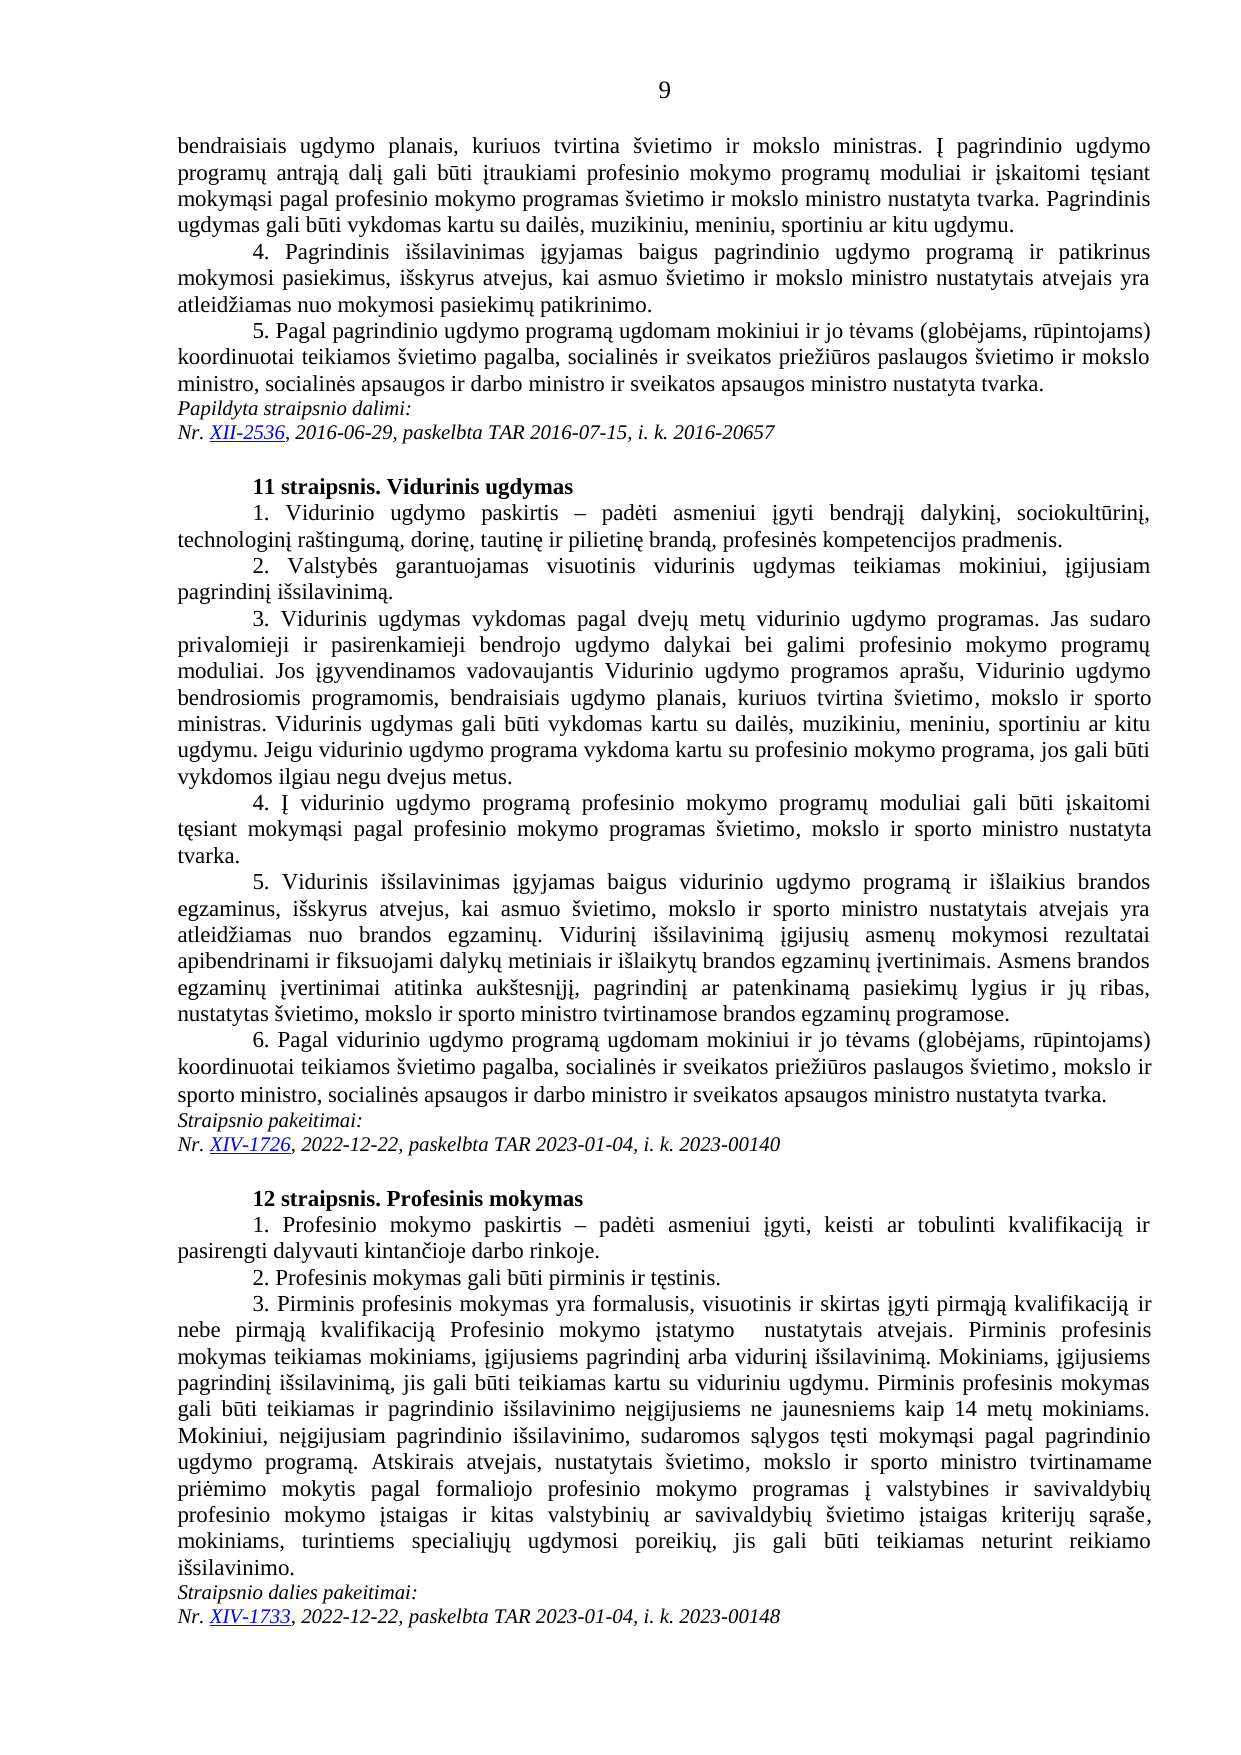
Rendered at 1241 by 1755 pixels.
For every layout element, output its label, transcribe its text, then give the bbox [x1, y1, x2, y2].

text 5. Pagal pagrindinio ugdymo programą ugdomam mokiniui ir jo tėvams (globėjams, rūpintojams) koordinuotai teikiamos švietimo pagalba, socialinės ir sveikatos priežiūros paslaugos švietimo ir mokslo ministro, socialinės apsaugos ir darbo ministro ir sveikatos apsaugos ministro nustatyta tvarka. [177, 317, 1152, 396]
text 1. Vidurinio ugdymo paskirtis – padėti asmeniui įgyti bendrąjį dalykinį, sociokultūrinį, technologinį raštingumą, dorinę, tautinę ir pilietinę brandą, profesinės kompetencijos pradmenis. [177, 499, 1152, 552]
text Papildyta straipsnio dalimi: [177, 396, 1152, 420]
text 4. Pagrindinis išsilavinimas įgyjamas baigus pagrindinio ugdymo programą ir patikrinus mokymosi pasiekimus, išskyrus atvejus, kai asmuo švietimo ir mokslo ministro nustatytais atvejais yra atleidžiamas nuo mokymosi pasiekimų patikrinimo. [177, 238, 1152, 317]
text bendraisiais ugdymo planais, kuriuos tvirtina švietimo ir mokslo ministras. Į pagrindinio ugdymo programų antrąją dalį gali būti įtraukiami profesinio mokymo programų moduliai ir įskaitomi tęsiant mokymąsi pagal profesinio mokymo programas švietimo ir mokslo ministro nustatyta tvarka. Pagrindinis ugdymas gali būti vykdomas kartu su dailės, muzikiniu, meniniu, sportiniu ar kitu ugdymu. [177, 132, 1152, 238]
text Nr. XIV-1733, 2022-12-22, paskelbta TAR 2023-01-04, i. k. 2023-00148 [177, 1604, 1152, 1628]
text 1. Profesinio mokymo paskirtis – padėti asmeniui įgyti, keisti ar tobulinti kvalifikaciją ir pasirengti dalyvauti kintančioje darbo rinkoje. [177, 1211, 1152, 1264]
text 4. Į vidurinio ugdymo programą profesinio mokymo programų moduliai gali būti įskaitomi tęsiant mokymąsi pagal profesinio mokymo programas švietimo, mokslo ir sporto ministro nustatyta tvarka. [177, 789, 1152, 868]
text Straipsnio pakeitimai: [177, 1108, 1152, 1132]
text 3. Pirminis profesinis mokymas yra formalusis, visuotinis ir skirtas įgyti pirmąją kvalifikaciją ir nebe pirmąją kvalifikaciją Profesinio mokymo įstatymo nustatytais atvejais. Pirminis profesinis mokymas teikiamas mokiniams, įgijusiems pagrindinį arba vidurinį išsilavinimą. Mokiniams, įgijusiems pagrindinį išsilavinimą, jis gali būti teikiamas kartu su viduriniu ugdymu. Pirminis profesinis mokymas gali būti teikiamas ir pagrindinio išsilavinimo neįgijusiems ne jaunesniems kaip 14 metų mokiniams. Mokiniui, neįgijusiam pagrindinio išsilavinimo, sudaromos sąlygos tęsti mokymąsi pagal pagrindinio ugdymo programą. Atskirais atvejais, nustatytais švietimo, mokslo ir sporto ministro tvirtinamame priėmimo mokytis pagal formaliojo profesinio mokymo programas į valstybines ir savivaldybių profesinio mokymo įstaigas ir kitas valstybinių ar savivaldybių švietimo įstaigas kriterijų sąraše, mokiniams, turintiems specialiųjų ugdymosi poreikių, jis gali būti teikiamas neturint reikiamo išsilavinimo. [177, 1290, 1152, 1580]
text 12 straipsnis. Profesinis mokymas [177, 1185, 1152, 1211]
text 2. Profesinis mokymas gali būti pirminis ir tęstinis. [177, 1264, 1152, 1290]
text Nr. XIV-1726, 2022-12-22, paskelbta TAR 2023-01-04, i. k. 2023-00140 [177, 1132, 1152, 1156]
text 6. Pagal vidurinio ugdymo programą ugdomam mokiniui ir jo tėvams (globėjams, rūpintojams) koordinuotai teikiamos švietimo pagalba, socialinės ir sveikatos priežiūros paslaugos švietimo, mokslo ir sporto ministro, socialinės apsaugos ir darbo ministro ir sveikatos apsaugos ministro nustatyta tvarka. [177, 1026, 1152, 1108]
text 5. Vidurinis išsilavinimas įgyjamas baigus vidurinio ugdymo programą ir išlaikius brandos egzaminus, išskyrus atvejus, kai asmuo švietimo, mokslo ir sporto ministro nustatytais atvejais yra atleidžiamas nuo brandos egzaminų. Vidurinį išsilavinimą įgijusių asmenų mokymosi rezultatai apibendrinami ir fiksuojami dalykų metiniais ir išlaikytų brandos egzaminų įvertinimais. Asmens brandos egzaminų įvertinimai atitinka aukštesnįjį, pagrindinį ar patenkinamą pasiekimų lygius ir jų ribas, nustatytas švietimo, mokslo ir sporto ministro tvirtinamose brandos egzaminų programose. [177, 868, 1152, 1026]
text 11 straipsnis. Vidurinis ugdymas [177, 473, 1152, 499]
text 3. Vidurinis ugdymas vykdomas pagal dvejų metų vidurinio ugdymo programas. Jas sudaro privalomieji ir pasirenkamieji bendrojo ugdymo dalykai bei galimi profesinio mokymo programų moduliai. Jos įgyvendinamos vadovaujantis Vidurinio ugdymo programos aprašu, Vidurinio ugdymo bendrosiomis programomis, bendraisiais ugdymo planais, kuriuos tvirtina švietimo, mokslo ir sporto ministras. Vidurinis ugdymas gali būti vykdomas kartu su dailės, muzikiniu, meniniu, sportiniu ar kitu ugdymu. Jeigu vidurinio ugdymo programa vykdoma kartu su profesinio mokymo programa, jos gali būti vykdomos ilgiau negu dvejus metus. [177, 605, 1152, 789]
text 2. Valstybės garantuojamas visuotinis vidurinis ugdymas teikiamas mokiniui, įgijusiam pagrindinį išsilavinimą. [177, 552, 1152, 605]
text Nr. XII-2536, 2016-06-29, paskelbta TAR 2016-07-15, i. k. 2016-20657 [177, 420, 1152, 444]
text Straipsnio dalies pakeitimai: [177, 1580, 1152, 1604]
